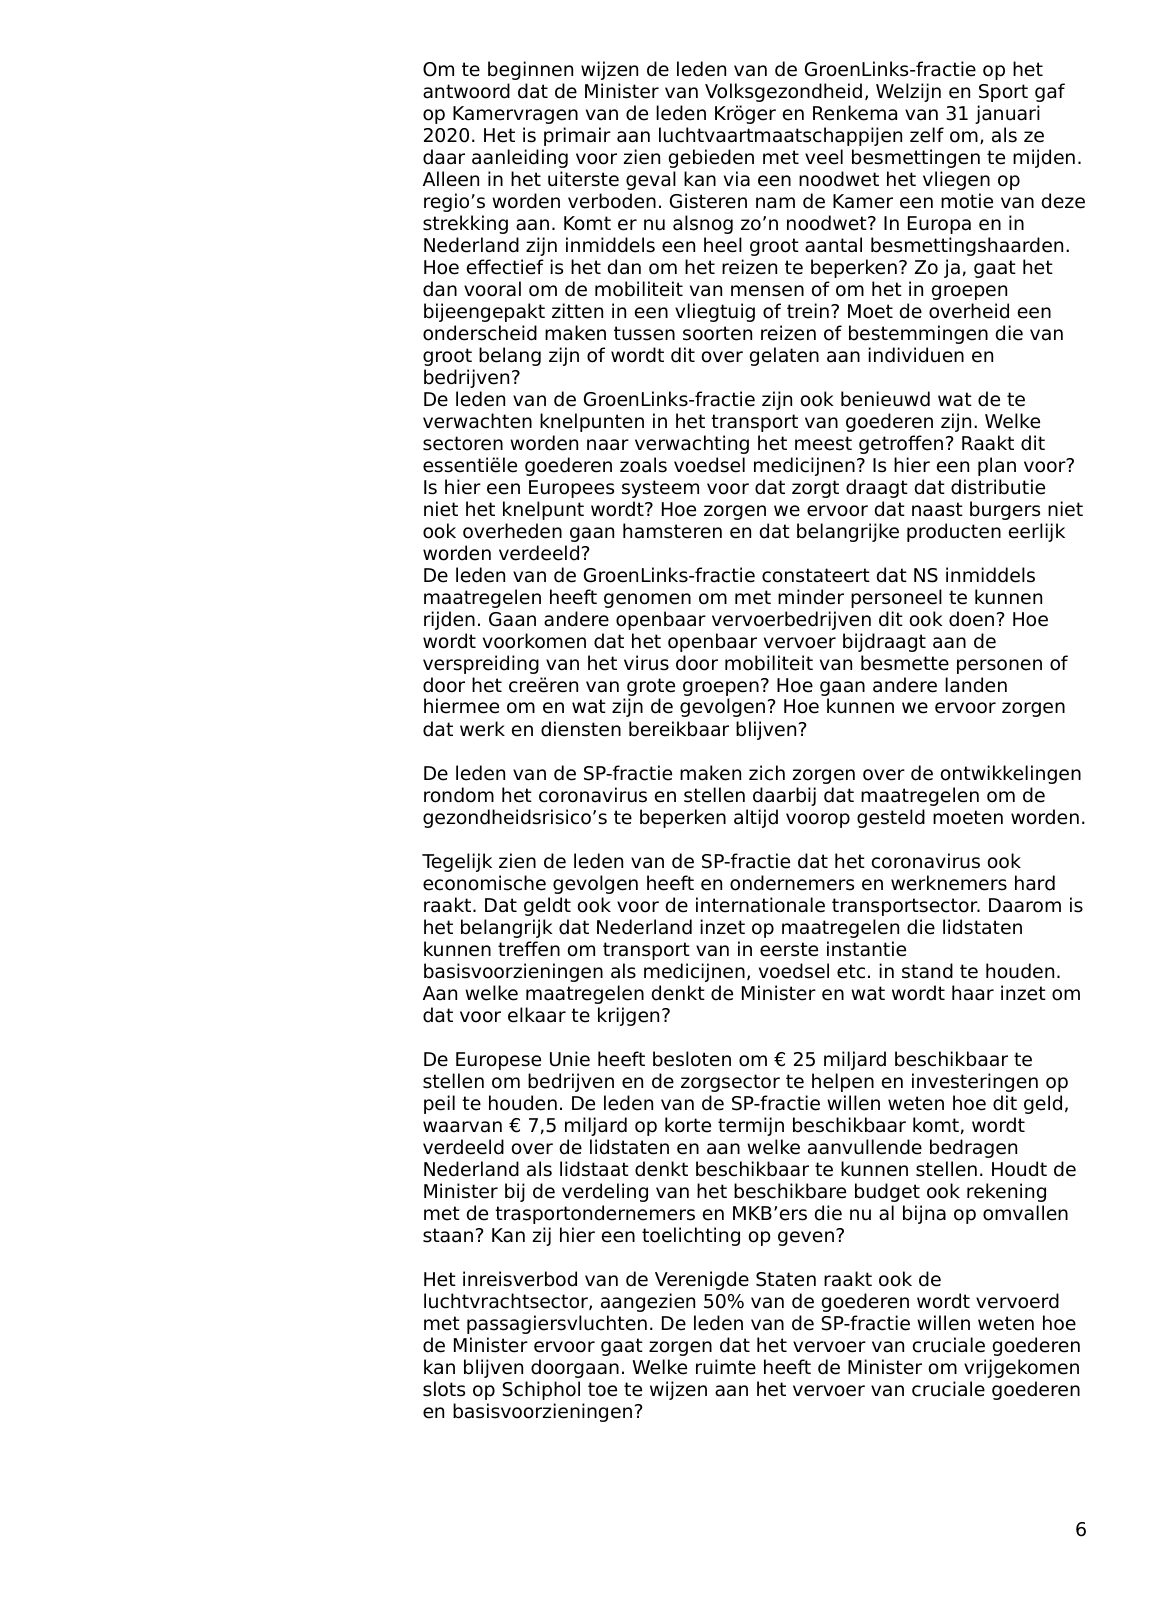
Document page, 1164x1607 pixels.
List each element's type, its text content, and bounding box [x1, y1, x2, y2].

text De Europese Unie heeft besloten om € 25 miljard beschikbaar te stellen om bedrijven en de zorgsector te helpen en investeringen op peil te houden. De leden van de SP-fractie willen weten hoe dit geld, waarvan € 7,5 miljard op korte termijn beschikbaar komt, wordt verdeeld over de lidstaten en aan welke aanvullende bedragen Nederland als lidstaat denkt beschikbaar te kunnen stellen. Houdt de Minister bij de verdeling van het beschikbare budget ook rekening met de trasportondernemers en MKB’ers die nu al bijna op omvallen staan? Kan zij hier een toelichting op geven? [422, 1049, 1087, 1247]
text Om te beginnen wijzen de leden van de GroenLinks-fractie op het antwoord dat de Minister van Volksgezondheid, Welzijn en Sport gaf op Kamervragen van de leden Kröger en Renkema van 31 januari 2020. Het is primair aan luchtvaartmaatschappijen zelf om, als ze daar aanleiding voor zien gebieden met veel besmettingen te mijden. Alleen in het uiterste geval kan via een noodwet het vliegen op regio’s worden verboden. Gisteren nam de Kamer een motie van deze strekking aan. Komt er nu alsnog zo’n noodwet? In Europa en in Nederland zijn inmiddels een heel groot aantal besmettingshaarden. Hoe effectief is het dan om het reizen te beperken? Zo ja, gaat het dan vooral om de mobiliteit van mensen of om het in groepen bijeengepakt zitten in een vliegtuig of trein? Moet de overheid een onderscheid maken tussen soorten reizen of bestemmingen die van groot belang zijn of wordt dit over gelaten aan individuen en bedrijven? [422, 59, 1087, 389]
text De leden van de SP-fractie maken zich zorgen over de ontwikkelingen rondom het coronavirus en stellen daarbij dat maatregelen om de gezondheidsrisico’s te beperken altijd voorop gesteld moeten worden. [422, 763, 1087, 828]
text Tegelijk zien de leden van de SP-fractie dat het coronavirus ook economische gevolgen heeft en ondernemers en werknemers hard raakt. Dat geldt ook voor de internationale transportsector. Daarom is het belangrijk dat Nederland inzet op maatregelen die lidstaten kunnen treffen om transport van in eerste instantie basisvoorzieningen als medicijnen, voedsel etc. in stand te houden. Aan welke maatregelen denkt de Minister en wat wordt haar inzet om dat voor elkaar te krijgen? [422, 851, 1087, 1027]
text De leden van de GroenLinks-fractie constateert dat NS inmiddels maatregelen heeft genomen om met minder personeel te kunnen rijden. Gaan andere openbaar vervoerbedrijven dit ook doen? Hoe wordt voorkomen dat het openbaar vervoer bijdraagt aan de verspreiding van het virus door mobiliteit van besmette personen of door het creëren van grote groepen? Hoe gaan andere landen hiermee om en wat zijn de gevolgen? Hoe kunnen we ervoor zorgen dat werk en diensten bereikbaar blijven? [422, 564, 1087, 740]
text Het inreisverbod van de Verenigde Staten raakt ook de luchtvrachtsector, aangezien 50% van de goederen wordt vervoerd met passagiersvluchten. De leden van de SP-fractie willen weten hoe de Minister ervoor gaat zorgen dat het vervoer van cruciale goederen kan blijven doorgaan. Welke ruimte heeft de Minister om vrijgekomen slots op Schiphol toe te wijzen aan het vervoer van cruciale goederen en basisvoorzieningen? [422, 1269, 1087, 1423]
text De leden van de GroenLinks-fractie zijn ook benieuwd wat de te verwachten knelpunten in het transport van goederen zijn. Welke sectoren worden naar verwachting het meest getroffen? Raakt dit essentiële goederen zoals voedsel medicijnen? Is hier een plan voor? Is hier een Europees systeem voor dat zorgt draagt dat distributie niet het knelpunt wordt? Hoe zorgen we ervoor dat naast burgers niet ook overheden gaan hamsteren en dat belangrijke producten eerlijk worden verdeeld? [422, 389, 1087, 564]
